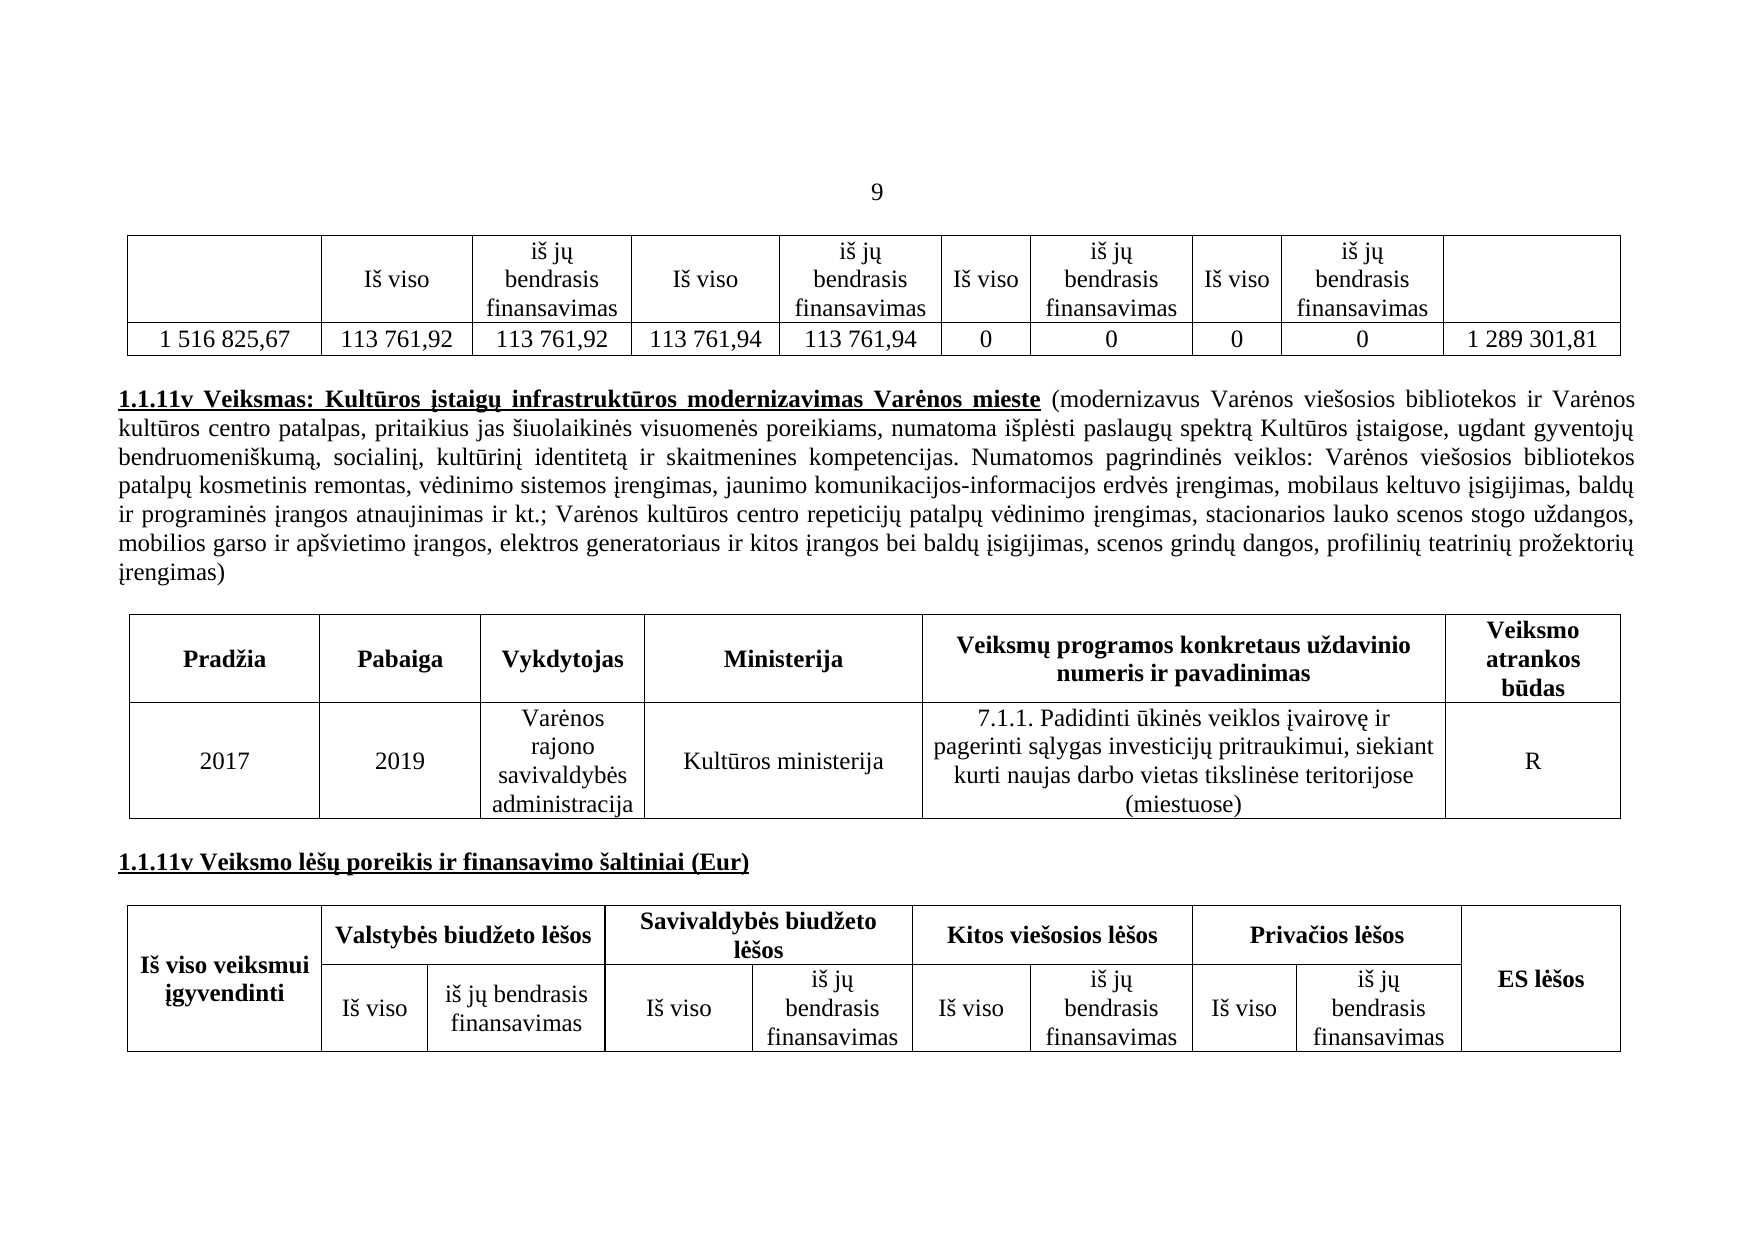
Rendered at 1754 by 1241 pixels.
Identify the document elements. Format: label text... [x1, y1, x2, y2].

table_header [128, 236, 321, 322]
table_cell 113 761,94 [780, 323, 941, 354]
table_cell iš jų bendrasis finansavimas [1282, 236, 1443, 322]
table_cell Iš viso [1193, 236, 1281, 322]
table_cell Varėnos rajono savivaldybės administracija [481, 703, 644, 818]
table_cell 1 289 301,81 [1444, 323, 1620, 354]
table_cell iš jų bendrasis finansavimas [1031, 236, 1192, 322]
table_cell Iš viso [913, 965, 1030, 1051]
table_cell iš jų bendrasis finansavimas [753, 965, 912, 1051]
table_cell Iš viso [322, 965, 427, 1051]
table_cell 113 761,92 [322, 323, 472, 354]
table_header Veiksmų programos konkretaus uždavinio numeris ir pavadinimas [923, 615, 1445, 702]
table_header Pabaiga [320, 615, 480, 702]
table_cell iš jų bendrasis finansavimas [428, 965, 604, 1051]
table_cell Iš viso [606, 965, 752, 1051]
table_cell iš jų bendrasis finansavimas [1031, 965, 1192, 1051]
table_cell 0 [1031, 323, 1192, 354]
text 1.1.11v Veiksmo lėšų poreikis ir finansavimo šaltiniai (Eur) [118, 847, 1636, 876]
table_cell 2019 [320, 703, 480, 818]
table_cell 113 761,92 [473, 323, 631, 354]
table_cell 0 [1282, 323, 1443, 354]
table_cell 7.1.1. Padidinti ūkinės veiklos įvairovę ir pagerinti sąlygas investicijų pritraukimui, siekiant kurti naujas darbo vietas tikslinėse teritorijose (miestuose) [923, 703, 1445, 818]
table_cell 1 516 825,67 [128, 323, 321, 354]
table_header Savivaldybės biudžeto lėšos [606, 906, 912, 963]
table_cell Iš viso [942, 236, 1030, 322]
table_cell iš jų bendrasis finansavimas [1297, 965, 1461, 1051]
table_header Pradžia [130, 615, 319, 702]
table_cell Kultūros ministerija [645, 703, 922, 818]
table_header Valstybės biudžeto lėšos [322, 906, 604, 963]
table_header Veiksmo atrankos būdas [1446, 615, 1620, 702]
table_cell Iš viso [322, 236, 472, 322]
table_cell 0 [1193, 323, 1281, 354]
table_cell iš jų bendrasis finansavimas [473, 236, 631, 322]
table_cell Iš viso [632, 236, 779, 322]
table_cell 2017 [130, 703, 319, 818]
table_header ES lėšos [1462, 906, 1620, 1051]
table_cell Iš viso [1193, 965, 1296, 1051]
table_header Kitos viešosios lėšos [913, 906, 1192, 963]
table_header Vykdytojas [481, 615, 644, 702]
text 1.1.11v Veiksmas: Kultūros įstaigų infrastruktūros modernizavimas Varėnos mieste (modernizavus Varėnos viešosios bibliotekos ir Varėnos kultūros centro patalpas, pritaikius jas šiuolaikinės visuomenės poreikiams, numatoma išplėsti paslaugų spektrą Kultūros įstaigose, ugdant gyventojų bendruomeniškumą, socialinį, kultūrinį identitetą ir skaitmenines kompetencijas. Numatomos pagrindinės veiklos: Varėnos viešosios bibliotekos patalpų kosmetinis remontas, vėdinimo sistemos įrengimas, jaunimo komunikacijos-informacijos erdvės įrengimas, mobilaus keltuvo įsigijimas, baldų ir programinės įrangos atnaujinimas ir kt.; Varėnos kultūros centro repeticijų patalpų vėdinimo įrengimas, stacionarios lauko scenos stogo uždangos, mobilios garso ir apšvietimo įrangos, elektros generatoriaus ir kitos įrangos bei baldų įsigijimas, scenos grindų dangos, profilinių teatrinių prožektorių įrengimas) [118, 384, 1636, 586]
table_cell R [1446, 703, 1620, 818]
table_cell iš jų bendrasis finansavimas [780, 236, 941, 322]
table_header [1444, 236, 1620, 322]
table_header Iš viso veiksmui įgyvendinti [128, 906, 321, 1051]
table_header Ministerija [645, 615, 922, 702]
table_cell 0 [942, 323, 1030, 354]
table_cell 113 761,94 [632, 323, 779, 354]
table_header Privačios lėšos [1193, 906, 1461, 963]
